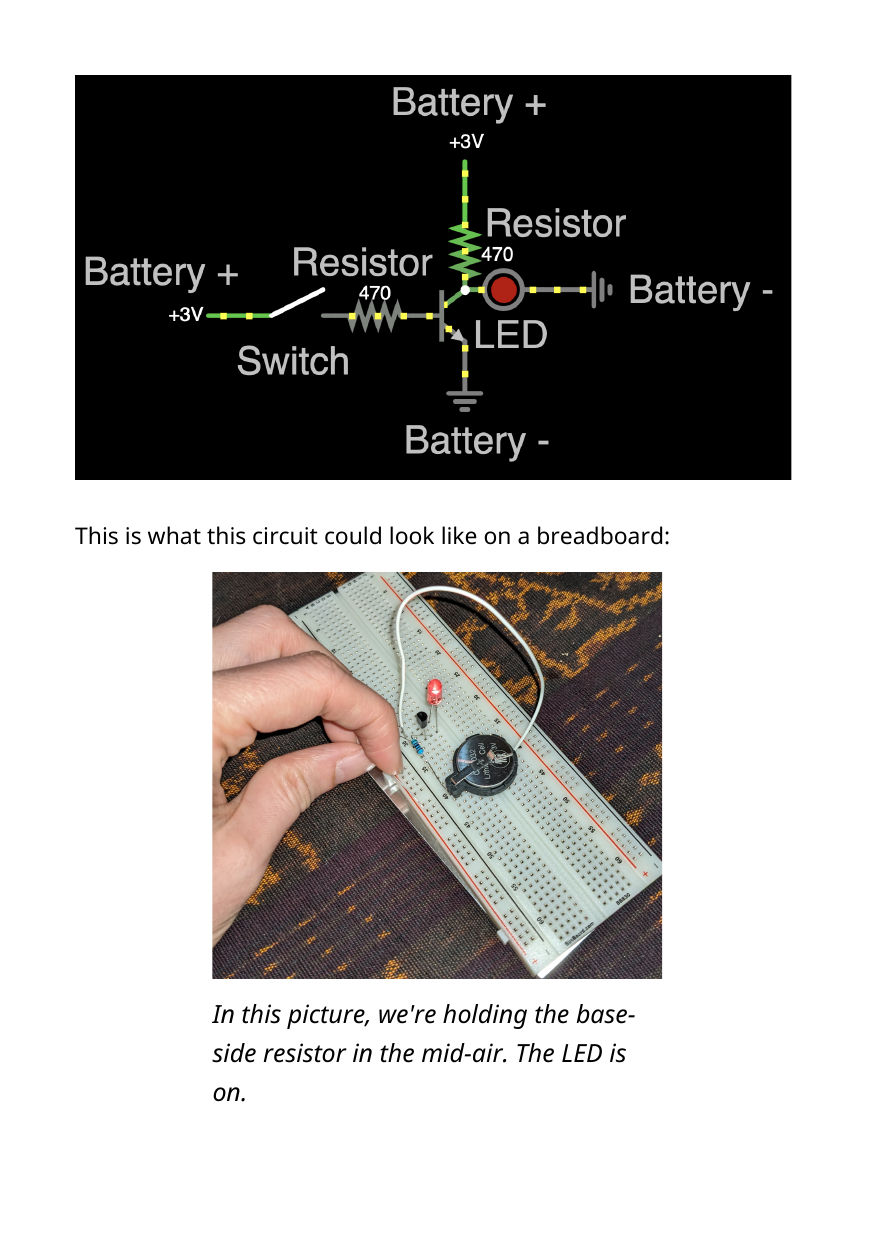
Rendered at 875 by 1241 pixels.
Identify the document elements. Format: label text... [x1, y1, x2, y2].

text This is what this circuit could look like on a breadboard: [75, 520, 799, 551]
picture [212, 572, 663, 979]
text In this picture, we're holding the base-side resistor in the mid-air. The LED is on. [212, 979, 662, 1109]
picture [75, 75, 792, 480]
